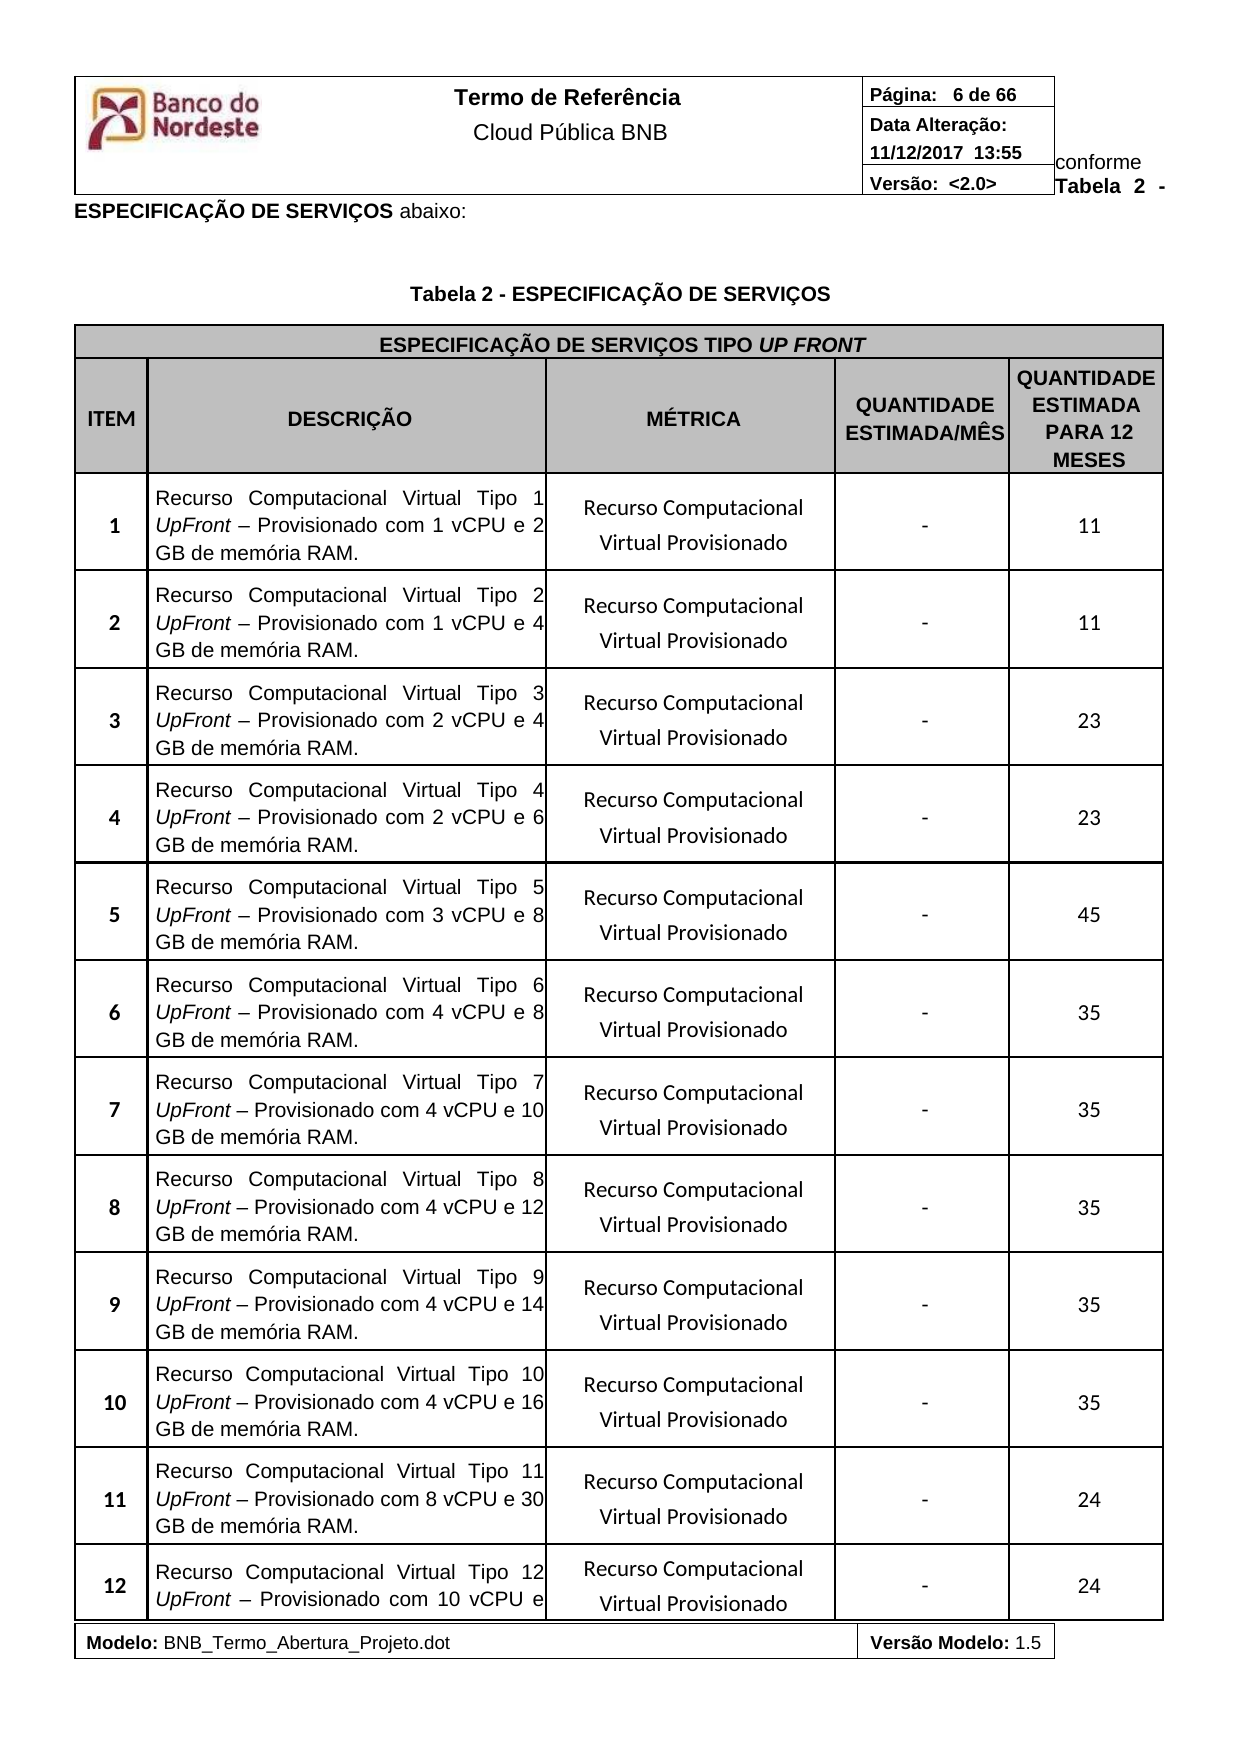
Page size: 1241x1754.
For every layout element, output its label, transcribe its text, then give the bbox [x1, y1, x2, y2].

table_cell 45 [1010, 864, 1162, 959]
table_cell - [836, 474, 1008, 569]
table_cell Recurso Computacional Virtual Provisionado [547, 766, 834, 861]
table_cell - [836, 669, 1008, 764]
table_cell Recurso Computacional Virtual Tipo 4 UpFront – Provisionado com 2 vCPU e 6 GB de memória RAM. [149, 766, 545, 861]
table_cell Recurso Computacional Virtual Tipo 5 UpFront – Provisionado com 3 vCPU e 8 GB de memória RAM. [149, 864, 545, 959]
table_cell 35 [1010, 1253, 1162, 1348]
table_cell Recurso Computacional Virtual Provisionado [547, 1448, 834, 1543]
picture [85, 77, 262, 150]
table_cell Recurso Computacional Virtual Tipo 9 UpFront – Provisionado com 4 vCPU e 14 GB de memória RAM. [149, 1253, 545, 1348]
table_cell Recurso Computacional Virtual Provisionado [547, 1156, 834, 1251]
table_cell 23 [1010, 766, 1162, 861]
table_cell Recurso Computacional Virtual Provisionado [547, 1351, 834, 1446]
text 7.1 Os serviços de infraestrutura de nuvem pública descritos neste termo de referência estabelecem padrões de desempenho e de qualidade para diferentes itens de serviços e define as suas características de forma objetiva conforme Tabela 2 - ESPECIFICAÇÃO DE SERVIÇOS abaixo: [863, 165, 1054, 194]
table_cell 35 [1010, 961, 1162, 1056]
table_cell 23 [1010, 669, 1162, 764]
table_cell - [836, 1545, 1008, 1619]
table_cell Recurso Computacional Virtual Provisionado [547, 961, 834, 1056]
table_cell 35 [1010, 1351, 1162, 1446]
table_cell QUANTIDADE ESTIMADA PARA 12 MESES [1010, 359, 1162, 472]
table_cell Recurso Computacional Virtual Tipo 7 UpFront – Provisionado com 4 vCPU e 10 GB de memória RAM. [149, 1058, 545, 1154]
table_cell 12 [76, 1545, 146, 1619]
table_cell 35 [1010, 1156, 1162, 1251]
table_cell Recurso Computacional Virtual Provisionado [547, 669, 834, 764]
table_cell 3 [76, 669, 146, 764]
table_cell 24 [1010, 1545, 1162, 1619]
text Tabela 2 - ESPECIFICAÇÃO DE SERVIÇOS [74, 281, 1167, 305]
table_cell Recurso Computacional Virtual Tipo 11 UpFront – Provisionado com 8 vCPU e 30 GB de memória RAM. [149, 1448, 545, 1543]
table_cell - [836, 766, 1008, 861]
table_cell Recurso Computacional Virtual Tipo 12 UpFront – Provisionado com 10 vCPU e [149, 1545, 545, 1619]
table_cell 2 [76, 571, 146, 667]
table_cell - [836, 1351, 1008, 1446]
text 7.1 Os serviços de infraestrutura de nuvem pública descritos neste termo de referência estabelecem padrões de desempenho e de qualidade para diferentes itens de serviços e define as suas características de forma objetiva conforme Tabela 2 - ESPECIFICAÇÃO DE SERVIÇOS abaixo: [76, 150, 862, 194]
table_cell 4 [76, 766, 146, 861]
table_cell 11 [1010, 571, 1162, 667]
table_cell - [836, 1448, 1008, 1543]
table_cell 7 [76, 1058, 146, 1154]
table_cell Recurso Computacional Virtual Provisionado [547, 1253, 834, 1348]
table_cell Recurso Computacional Virtual Tipo 10 UpFront – Provisionado com 4 vCPU e 16 GB de memória RAM. [149, 1351, 545, 1446]
table_cell - [836, 1156, 1008, 1251]
table_cell 24 [1010, 1448, 1162, 1543]
table_cell Recurso Computacional Virtual Provisionado [547, 474, 834, 569]
table_cell 11 [76, 1448, 146, 1543]
table_cell Recurso Computacional Virtual Provisionado [547, 571, 834, 667]
table_cell Recurso Computacional Virtual Tipo 2 UpFront – Provisionado com 1 vCPU e 4 GB de memória RAM. [149, 571, 545, 667]
table_cell DESCRIÇÃO [149, 359, 545, 472]
table_cell Recurso Computacional Virtual Tipo 8 UpFront – Provisionado com 4 vCPU e 12 GB de memória RAM. [149, 1156, 545, 1251]
text 7.1 Os serviços de infraestrutura de nuvem pública descritos neste termo de referência estabelecem padrões de desempenho e de qualidade para diferentes itens de serviços e define as suas características de forma objetiva conforme Tabela 2 - ESPECIFICAÇÃO DE SERVIÇOS abaixo: [74, 150, 1165, 223]
table_cell ITEM [76, 359, 146, 472]
table_cell MÉTRICA [547, 359, 834, 472]
table_cell - [836, 961, 1008, 1056]
table_cell 35 [1010, 1058, 1162, 1154]
table_cell - [836, 571, 1008, 667]
table_cell 8 [76, 1156, 146, 1251]
table_cell 10 [76, 1351, 146, 1446]
table_cell QUANTIDADE ESTIMADA/MÊS [836, 359, 1008, 472]
table_cell Recurso Computacional Virtual Tipo 3 UpFront – Provisionado com 2 vCPU e 4 GB de memória RAM. [149, 669, 545, 764]
table_cell Recurso Computacional Virtual Provisionado [547, 1545, 834, 1619]
table_cell 6 [76, 961, 146, 1056]
table_cell 1 [76, 474, 146, 569]
table_header ESPECIFICAÇÃO DE SERVIÇOS TIPO UP FRONT [76, 326, 1162, 357]
table_cell - [836, 1253, 1008, 1348]
table_cell 5 [76, 864, 146, 959]
table_cell Recurso Computacional Virtual Tipo 6 UpFront – Provisionado com 4 vCPU e 8 GB de memória RAM. [149, 961, 545, 1056]
table_cell Recurso Computacional Virtual Provisionado [547, 1058, 834, 1154]
table_cell 11 [1010, 474, 1162, 569]
table_cell Recurso Computacional Virtual Provisionado [547, 864, 834, 959]
table_cell - [836, 864, 1008, 959]
table_cell - [836, 1058, 1008, 1154]
table_cell Recurso Computacional Virtual Tipo 1 UpFront – Provisionado com 1 vCPU e 2 GB de memória RAM. [149, 474, 545, 569]
table_cell 9 [76, 1253, 146, 1348]
